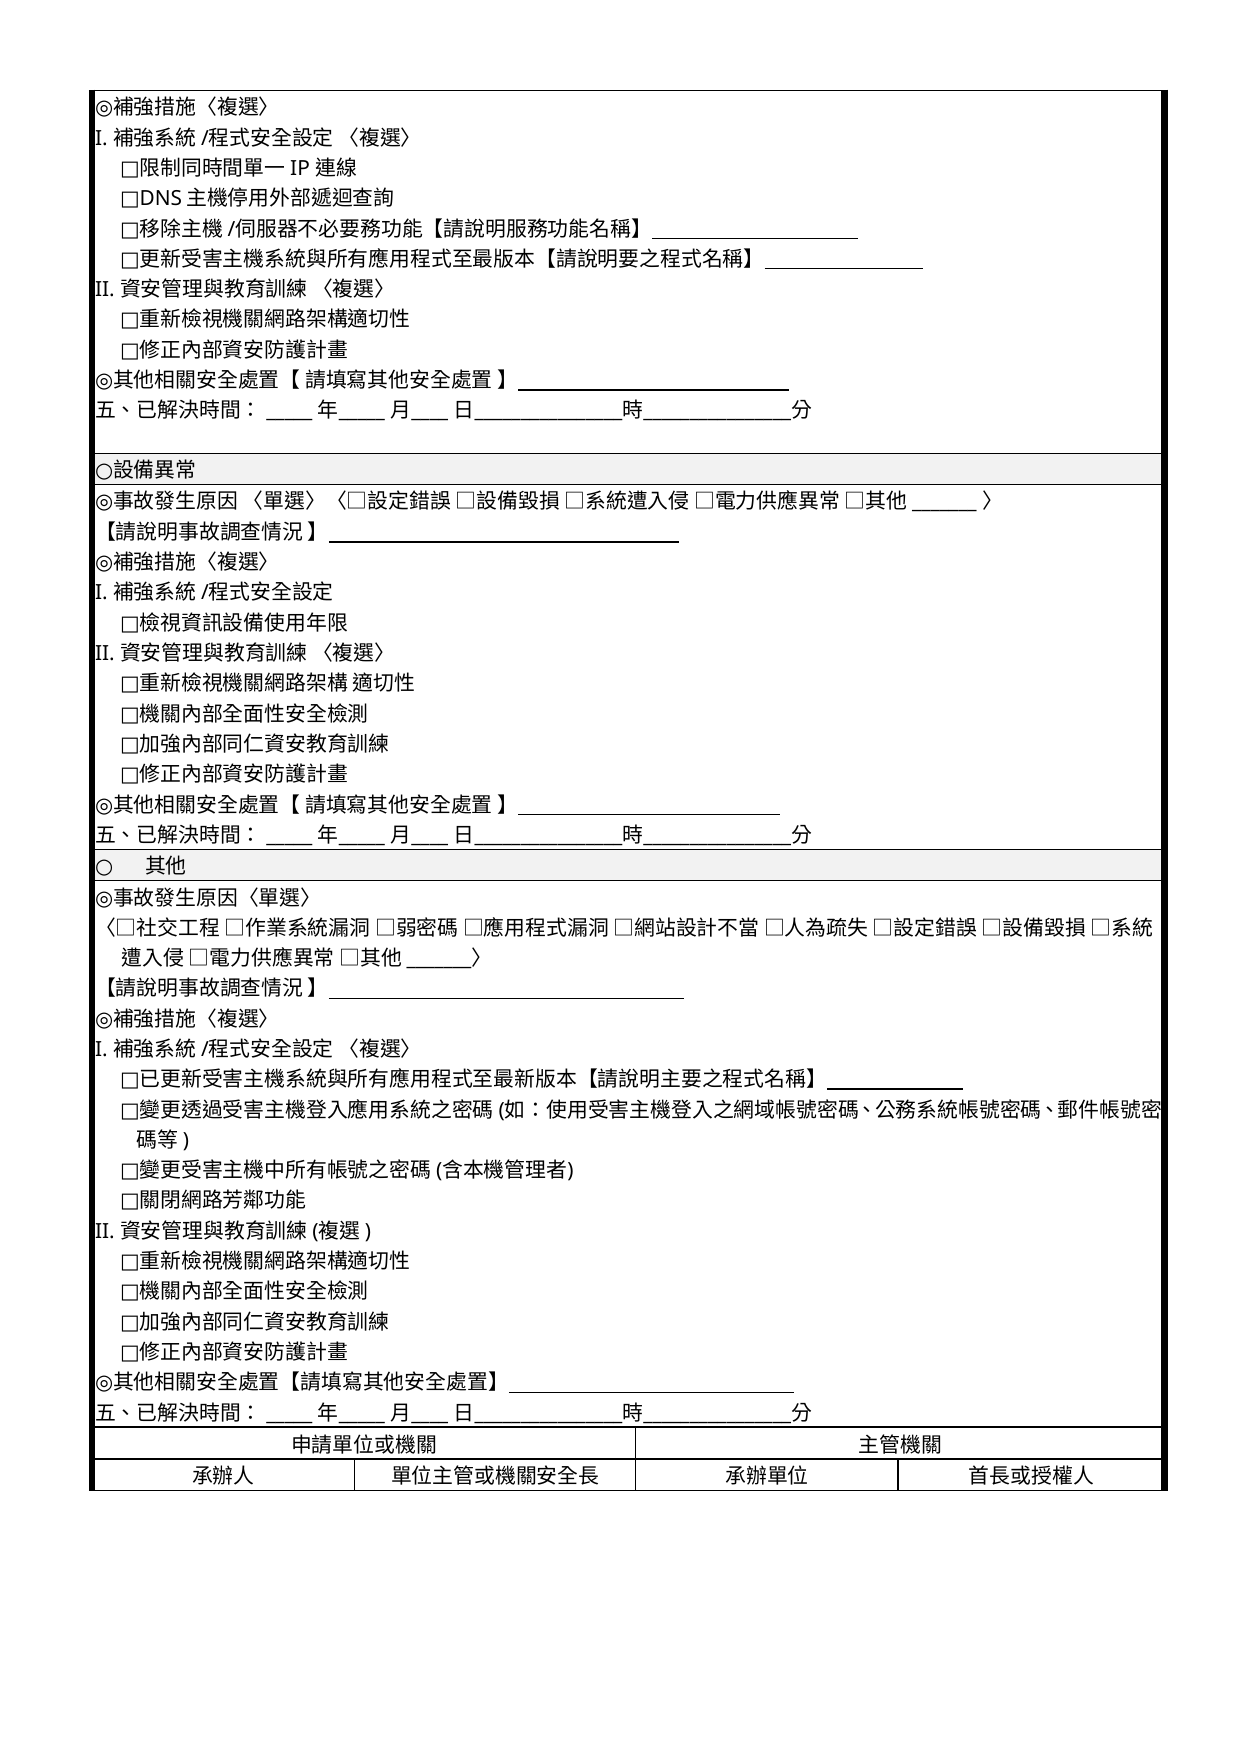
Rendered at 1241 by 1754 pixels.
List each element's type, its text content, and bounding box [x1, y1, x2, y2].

table_cell ○ 其他 [95, 850, 1161, 880]
table_cell 單位主管或機關安全長 [355, 1460, 635, 1490]
table_cell 主管機關 [636, 1428, 1161, 1458]
table_cell 申請單位或機關 [95, 1428, 635, 1458]
table_cell ◎事故發生原因 〈單選〉〈□設定錯誤 □設備毀損 □系統遭入侵 □電力供應異常 □其他 _______ 〉 【請說明事故調查情況 】 ◎補強措施〈複選〉 I. 補強系統 /程式安全設定 □檢視資訊設備使用年限 II. 資安管理與教育訓練 〈複選〉 □重新檢視機關網路架構 適切性 □機關內部全面性安全檢測 □加強內部同仁資安教育訓練 □修正內部資安防護計畫 ◎其他相關安全處置【 請填寫其他安全處置 】 五、已解決時間： _____ 年_____ 月____ 日________________時________________分 [95, 485, 1161, 848]
table_cell ◎補強措施〈複選〉 I. 補強系統 /程式安全設定 〈複選〉 □限制同時間單一 IP 連線 □DNS主機停用外部遞迴查詢 □移除主機 /伺服器不必要務功能【請說明服務功能名稱】 □更新受害主機系統與所有應用程式至最版本【請說明要之程式名稱】 II. 資安管理與教育訓練 〈複選〉 □重新檢視機關網路架構適切性 □修正內部資安防護計畫 ◎其他相關安全處置【 請填寫其他安全處置 】 五、已解決時間： _____ 年_____ 月____ 日________________時________________分 [95, 91, 1161, 452]
table_cell 承辦單位 [636, 1460, 897, 1490]
table_cell ◎事故發生原因〈單選〉 〈□社交工程 □作業系統漏洞 □弱密碼 □應用程式漏洞 □網站設計不當 □人為疏失 □設定錯誤 □設備毀損 □系統遭入侵 □電力供應異常 □其他 _______〉 【請說明事故調查情況 】 ◎補強措施〈複選〉 I. 補強系統 /程式安全設定 〈複選〉 □已更新受害主機系統與所有應用程式至最新版本【請說明主要之程式名稱】 □變更透過受害主機登入應用系統之密碼 (如：使用受害主機登入之網域帳號密碼、公務系統帳號密碼、郵件帳號密碼等 ) □變更受害主機中所有帳號之密碼 (含本機管理者) □關閉網路芳鄰功能 II. 資安管理與教育訓練 (複選 ) □重新檢視機關網路架構適切性 □機關內部全面性安全檢測 □加強內部同仁資安教育訓練 □修正內部資安防護計畫 ◎其他相關安全處置【請填寫其他安全處置】 五、已解決時間： _____ 年_____ 月____ 日________________時________________分 [95, 881, 1161, 1426]
table_cell ○設備異常 [95, 454, 1161, 484]
table_cell 首長或授權人 [899, 1460, 1161, 1490]
table_cell 承辦人 [95, 1460, 354, 1490]
